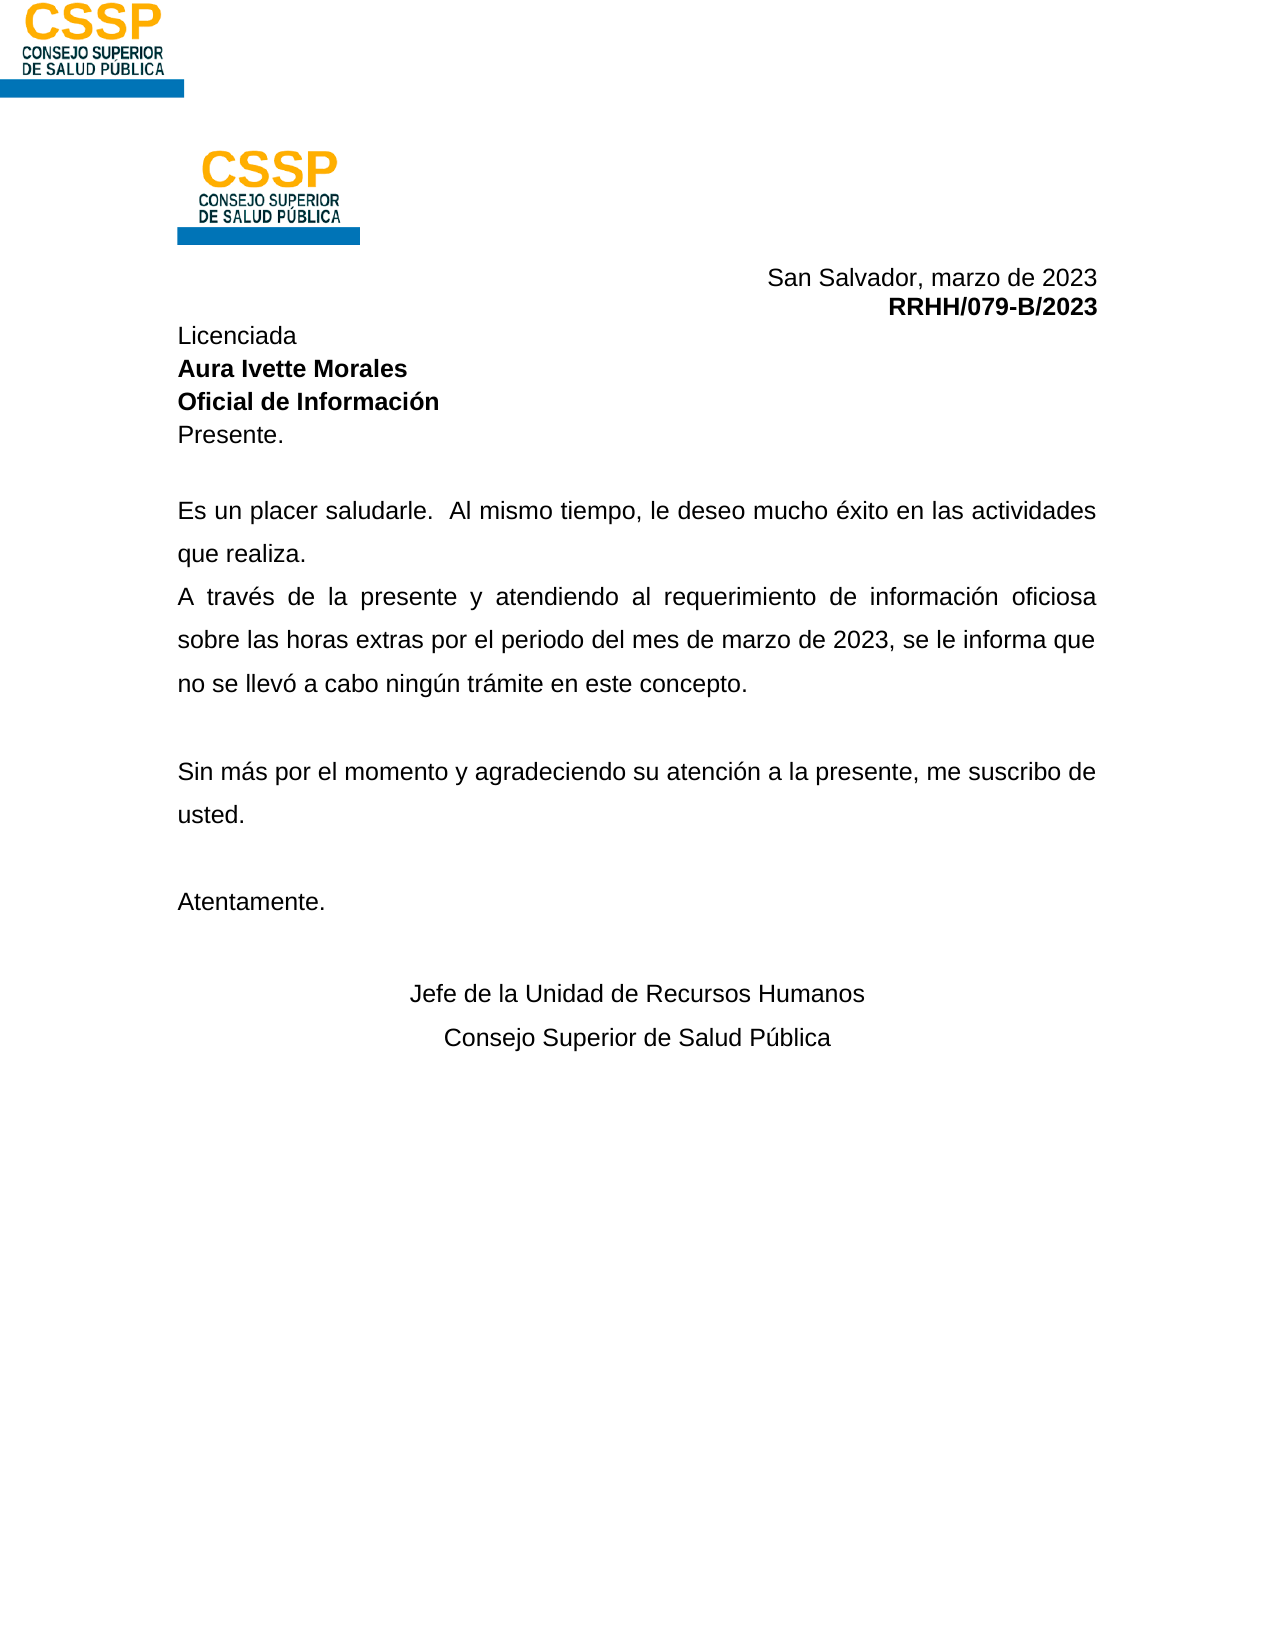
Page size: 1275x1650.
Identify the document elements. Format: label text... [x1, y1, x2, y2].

text Presente. [177, 420, 1098, 449]
text Atentamente. [177, 887, 1098, 916]
text A través de la presente y atendiendo al requerimiento de información oficiosa sobre las horas extras por el periodo del mes de marzo de 2023, se le informa que no se llevó a cabo ningún trámite en este concepto. [177, 582, 1098, 697]
text San Salvador, marzo de 2023 [177, 263, 1098, 292]
text Sin más por el momento y agradeciendo su atención a la presente, me suscribo de usted. [177, 757, 1098, 829]
text Licenciada [177, 321, 1098, 349]
text Aura Ivette Morales [177, 354, 1098, 383]
text Es un placer saludarle. Al mismo tiempo, le deseo mucho éxito en las actividades que realiza. [177, 496, 1098, 568]
picture [0, 0, 185, 98]
text RRHH/079-B/2023 [177, 292, 1098, 321]
text Jefe de la Unidad de Recursos Humanos [177, 979, 1098, 1008]
picture [177, 147, 360, 245]
text Consejo Superior de Salud Pública [177, 1023, 1098, 1051]
text Oficial de Información [177, 387, 1098, 416]
